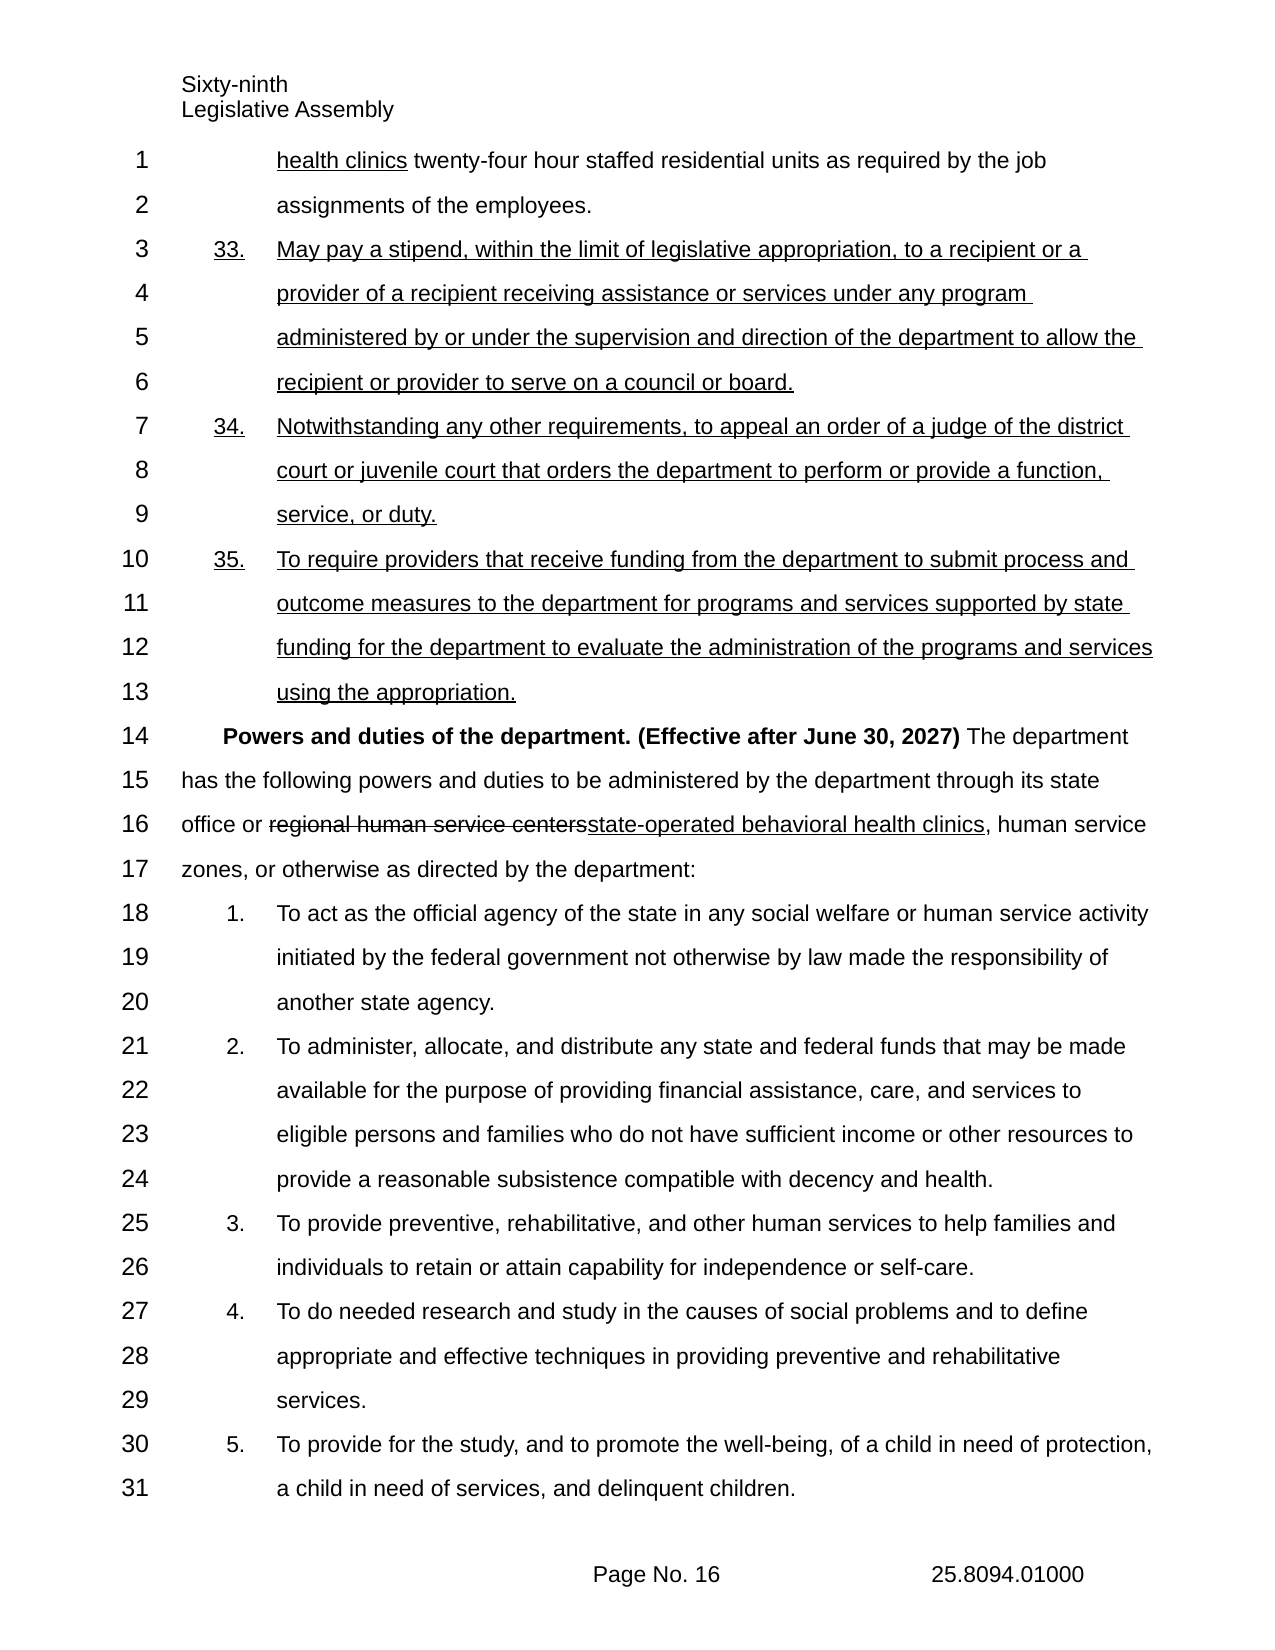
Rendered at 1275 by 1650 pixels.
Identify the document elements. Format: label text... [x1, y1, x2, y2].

text Powers and duties of the department. (Effective after June 30, 2027) The department has the following powers and duties to be administered by the department through its state office or regional human service centersstate-operated behavioral health clinics, human service zones, or otherwise as directed by the department: [181, 709, 1154, 886]
text health clinics twenty‑four hour staffed residential units as required by the job assignments of the employees. [181, 133, 1154, 222]
text 4. To do needed research and study in the causes of social problems and to define appropriate and effective techniques in providing preventive and rehabilitative services. [181, 1284, 1154, 1417]
text 3. To provide preventive, rehabilitative, and other human services to help families and individuals to retain or attain capability for independence or self‑care. [181, 1196, 1154, 1284]
text 1. To act as the official agency of the state in any social welfare or human service activity initiated by the federal government not otherwise by law made the responsibility of another state agency. [181, 886, 1154, 1019]
text 34. Notwithstanding any other requirements, to appeal an order of a judge of the district court or juvenile court that orders the department to perform or provide a function, service, or duty. [181, 399, 1154, 532]
text 33. May pay a stipend, within the limit of legislative appropriation, to a recipient or a provider of a recipient receiving assistance or services under any program administered by or under the supervision and direction of the department to allow the recipient or provider to serve on a council or board. [181, 222, 1154, 399]
text 2. To administer, allocate, and distribute any state and federal funds that may be made available for the purpose of providing financial assistance, care, and services to eligible persons and families who do not have sufficient income or other resources to provide a reasonable subsistence compatible with decency and health. [181, 1019, 1154, 1196]
text 35. To require providers that receive funding from the department to submit process and outcome measures to the department for programs and services supported by state funding for the department to evaluate the administration of the programs and services using the appropriation. [181, 532, 1154, 709]
text 5. To provide for the study, and to promote the well‑being, of a child in need of protection, a child in need of services, and delinquent children. [181, 1417, 1154, 1506]
